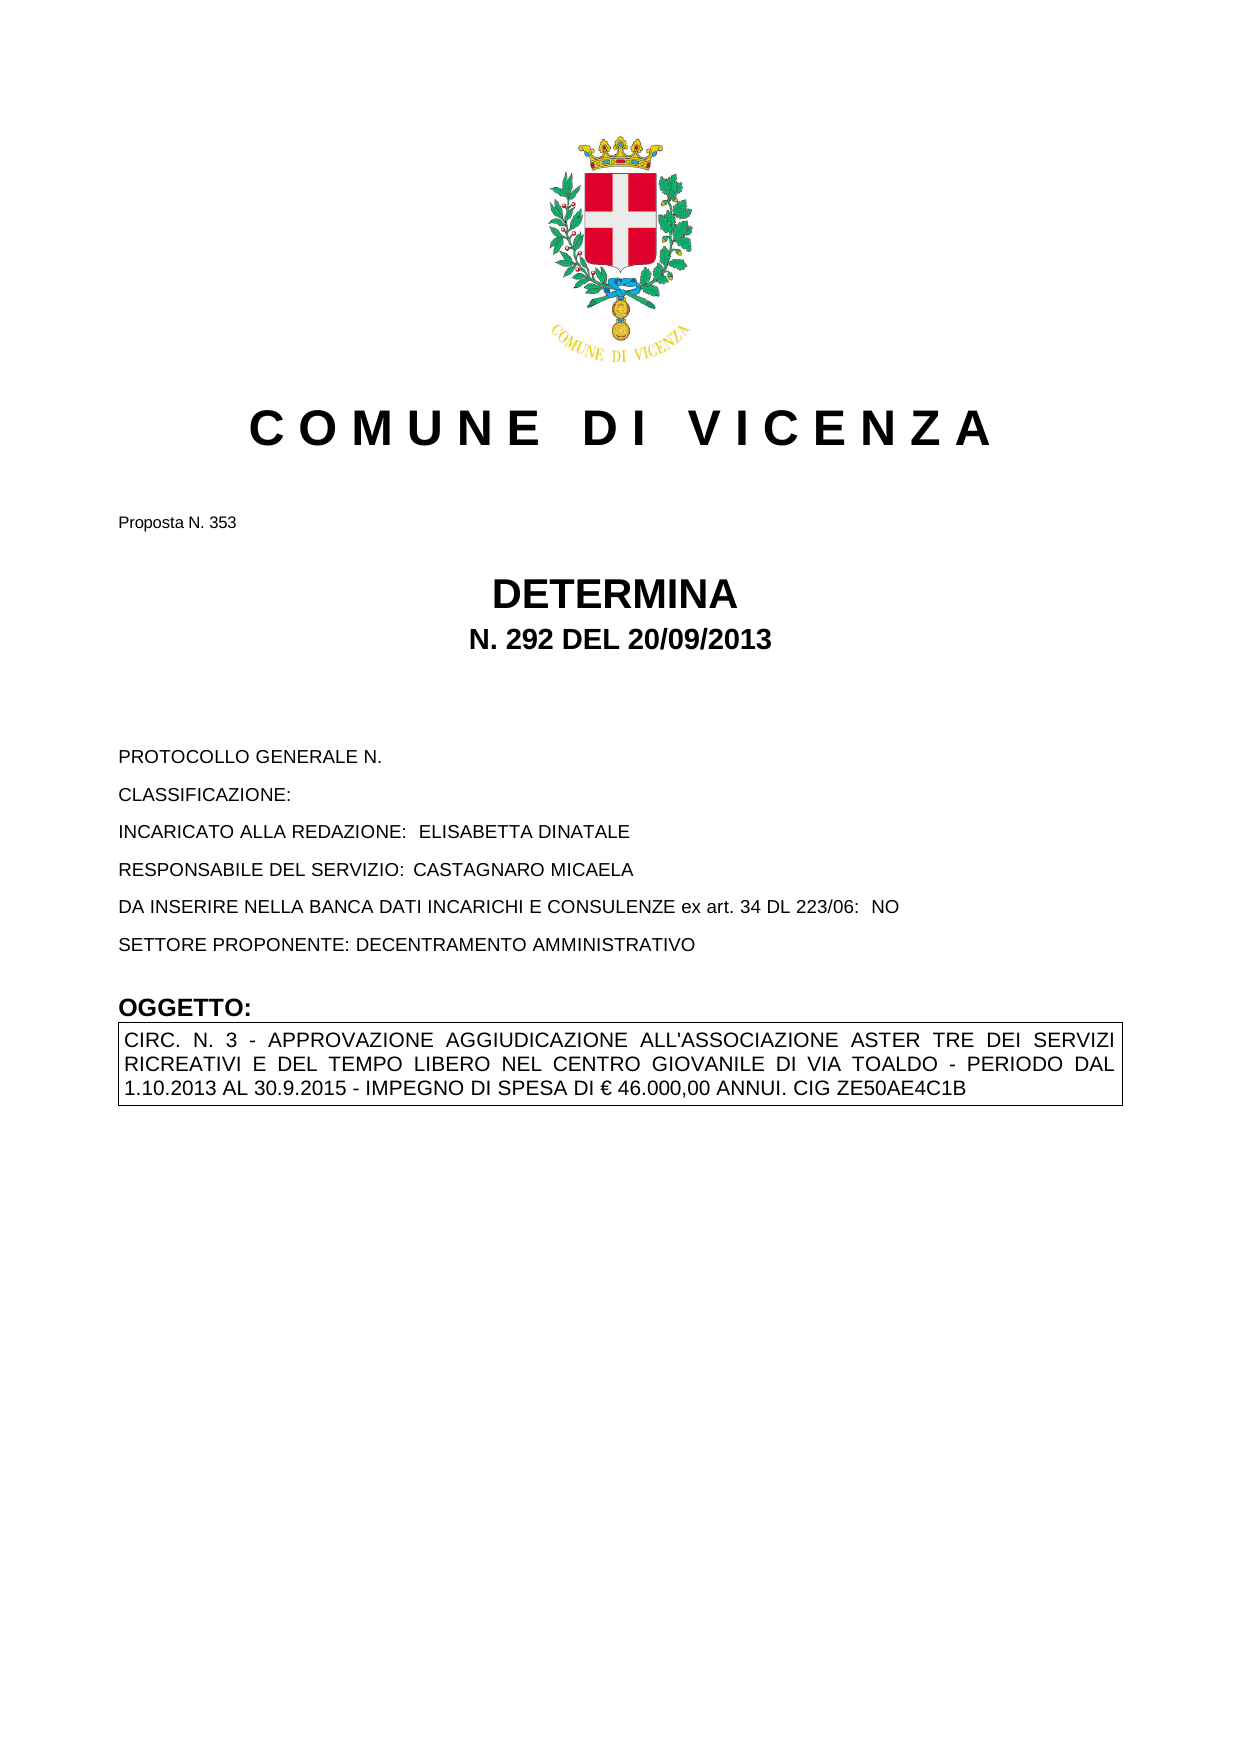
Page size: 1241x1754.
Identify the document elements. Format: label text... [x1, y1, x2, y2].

table_header [118, 456, 1122, 495]
table_header CIRC. N. 3 - APPROVAZIONE AGGIUDICAZIONE ALL'ASSOCIAZIONE ASTER TRE DEI SERVIZI RICREATIVI E DEL TEMPO LIBERO NEL CENTRO GIOVANILE DI VIA TOALDO - PERIODO DAL 1.10.2013 AL 30.9.2015 - IMPEGNO DI SPESA DI € 46.000,00 ANNUI. CIG ZE50AE4C1B [119, 1023, 1122, 1105]
text PROTOCOLLO GENERALE N. [118, 730, 1122, 768]
text CLASSIFICAZIONE: [118, 768, 1122, 805]
text C O M U N E D I V I C E N Z A [118, 399, 1122, 456]
text OGGETTO: [118, 993, 1122, 1022]
text Proposta N. 353 [118, 495, 1122, 532]
text RESPONSABILE DEL SERVIZIO: CASTAGNARO MICAELA [118, 843, 1122, 880]
text SETTORE PROPONENTE: DECENTRAMENTO AMMINISTRATIVO [118, 918, 1122, 955]
text N. 292 DEL 20/09/2013 [118, 618, 1122, 655]
text INCARICATO ALLA REDAZIONE: ELISABETTA DINATALE [118, 805, 1122, 843]
text DETERMINA [118, 570, 1122, 618]
picture [547, 136, 693, 362]
text DA INSERIRE NELLA BANCA DATI INCARICHI E CONSULENZE ex art. 34 DL 223/06: NO [118, 880, 1122, 918]
